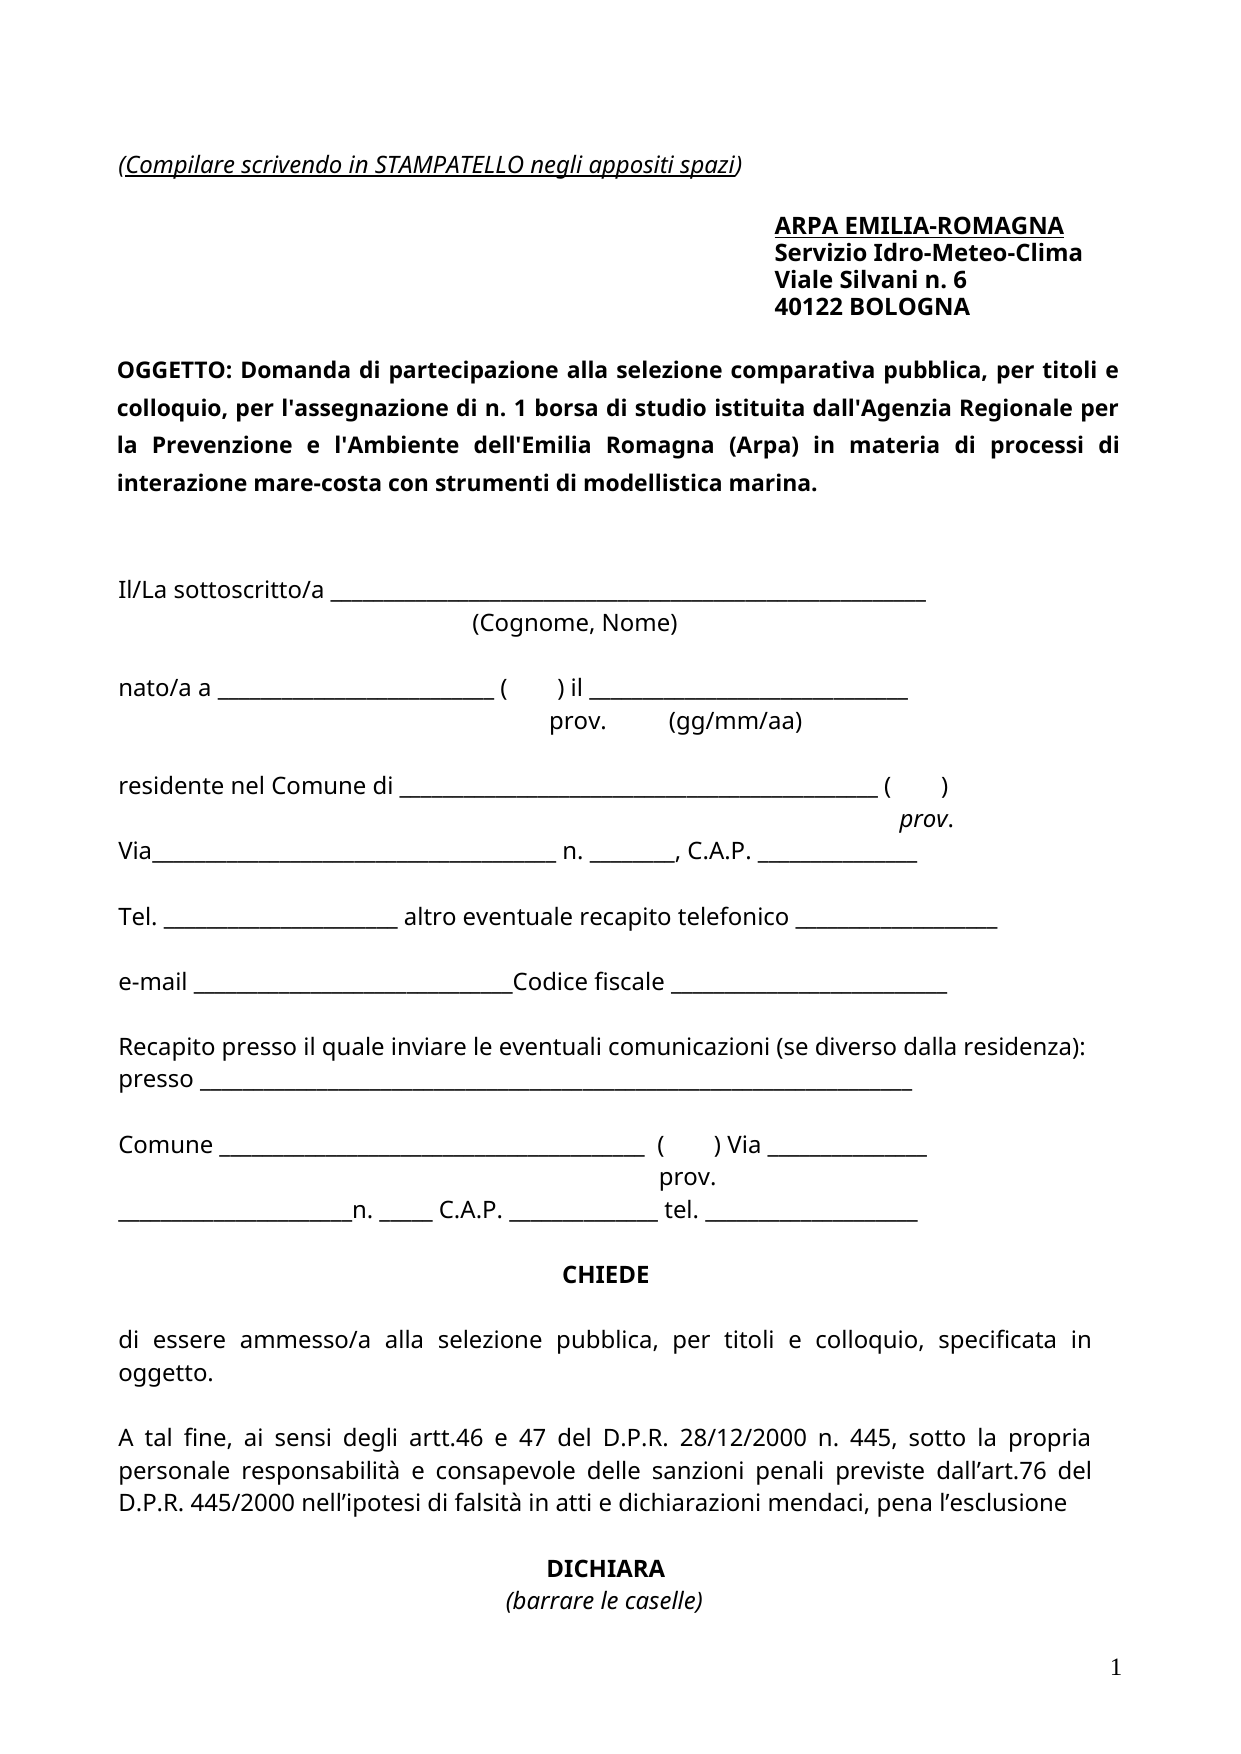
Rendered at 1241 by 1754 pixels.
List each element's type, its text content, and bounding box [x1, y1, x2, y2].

text A tal fine, ai sensi degli artt.46 e 47 del D.P.R. 28/12/2000 n. 445, sotto la propria personale responsabilità e consapevole delle sanzioni penali previste dall’art.76 del D.P.R. 445/2000 nell’ipotesi di falsità in atti e dichiarazioni mendaci, pena l’esclusione [118, 1421, 1093, 1519]
text nato/a a __________________________ ( ) il ______________________________ [118, 671, 1093, 704]
title ARPA EMILIA-ROMAGNA [774, 213, 1093, 240]
text CHIEDE [118, 1258, 1093, 1291]
text Il/La sottoscritto/a ________________________________________________________ [118, 568, 1055, 606]
text (barrare le caselle) [118, 1584, 1093, 1617]
text prov. (gg/mm/aa) [118, 704, 1093, 736]
text Recapito presso il quale inviare le eventuali comunicazioni (se diverso dalla residenza): [118, 1030, 1093, 1062]
text residente nel Comune di _____________________________________________ ( ) [118, 769, 1093, 801]
text Tel. ______________________ altro eventuale recapito telefonico ___________________ [118, 899, 1093, 932]
subtitle Servizio Idro-Meteo-Clima [774, 240, 1093, 267]
text prov. [118, 801, 1093, 834]
text Via______________________________________ n. ________, C.A.P. _______________ [118, 834, 1093, 867]
text e-mail ______________________________Codice fiscale __________________________ [118, 964, 1093, 997]
subtitle 40122 BOLOGNA [774, 294, 1093, 321]
text Comune ________________________________________ ( ) Via _______________ [118, 1127, 1093, 1160]
text ______________________n. _____ C.A.P. ______________ tel. ____________________ [118, 1193, 1093, 1225]
subtitle Viale Silvani n. 6 [774, 267, 1093, 294]
text OGGETTO: Domanda di partecipazione alla selezione comparativa pubblica, per titoli e colloquio, per l'assegnazione di n. 1 borsa di studio istituita dall'Agenzia Regionale per la Prevenzione e l'Ambiente dell'Emilia Romagna (Arpa) in materia di processi di interazione mare-costa con strumenti di modellistica marina. [118, 348, 1122, 498]
text (Compilare scrivendo in STAMPATELLO negli appositi spazi) [118, 148, 1093, 180]
text (Cognome, Nome) [118, 606, 1093, 638]
text prov. [118, 1160, 1093, 1193]
text presso ___________________________________________________________________ [118, 1062, 1093, 1095]
text DICHIARA [118, 1551, 1093, 1584]
text di essere ammesso/a alla selezione pubblica, per titoli e colloquio, specificata in oggetto. [118, 1323, 1093, 1388]
